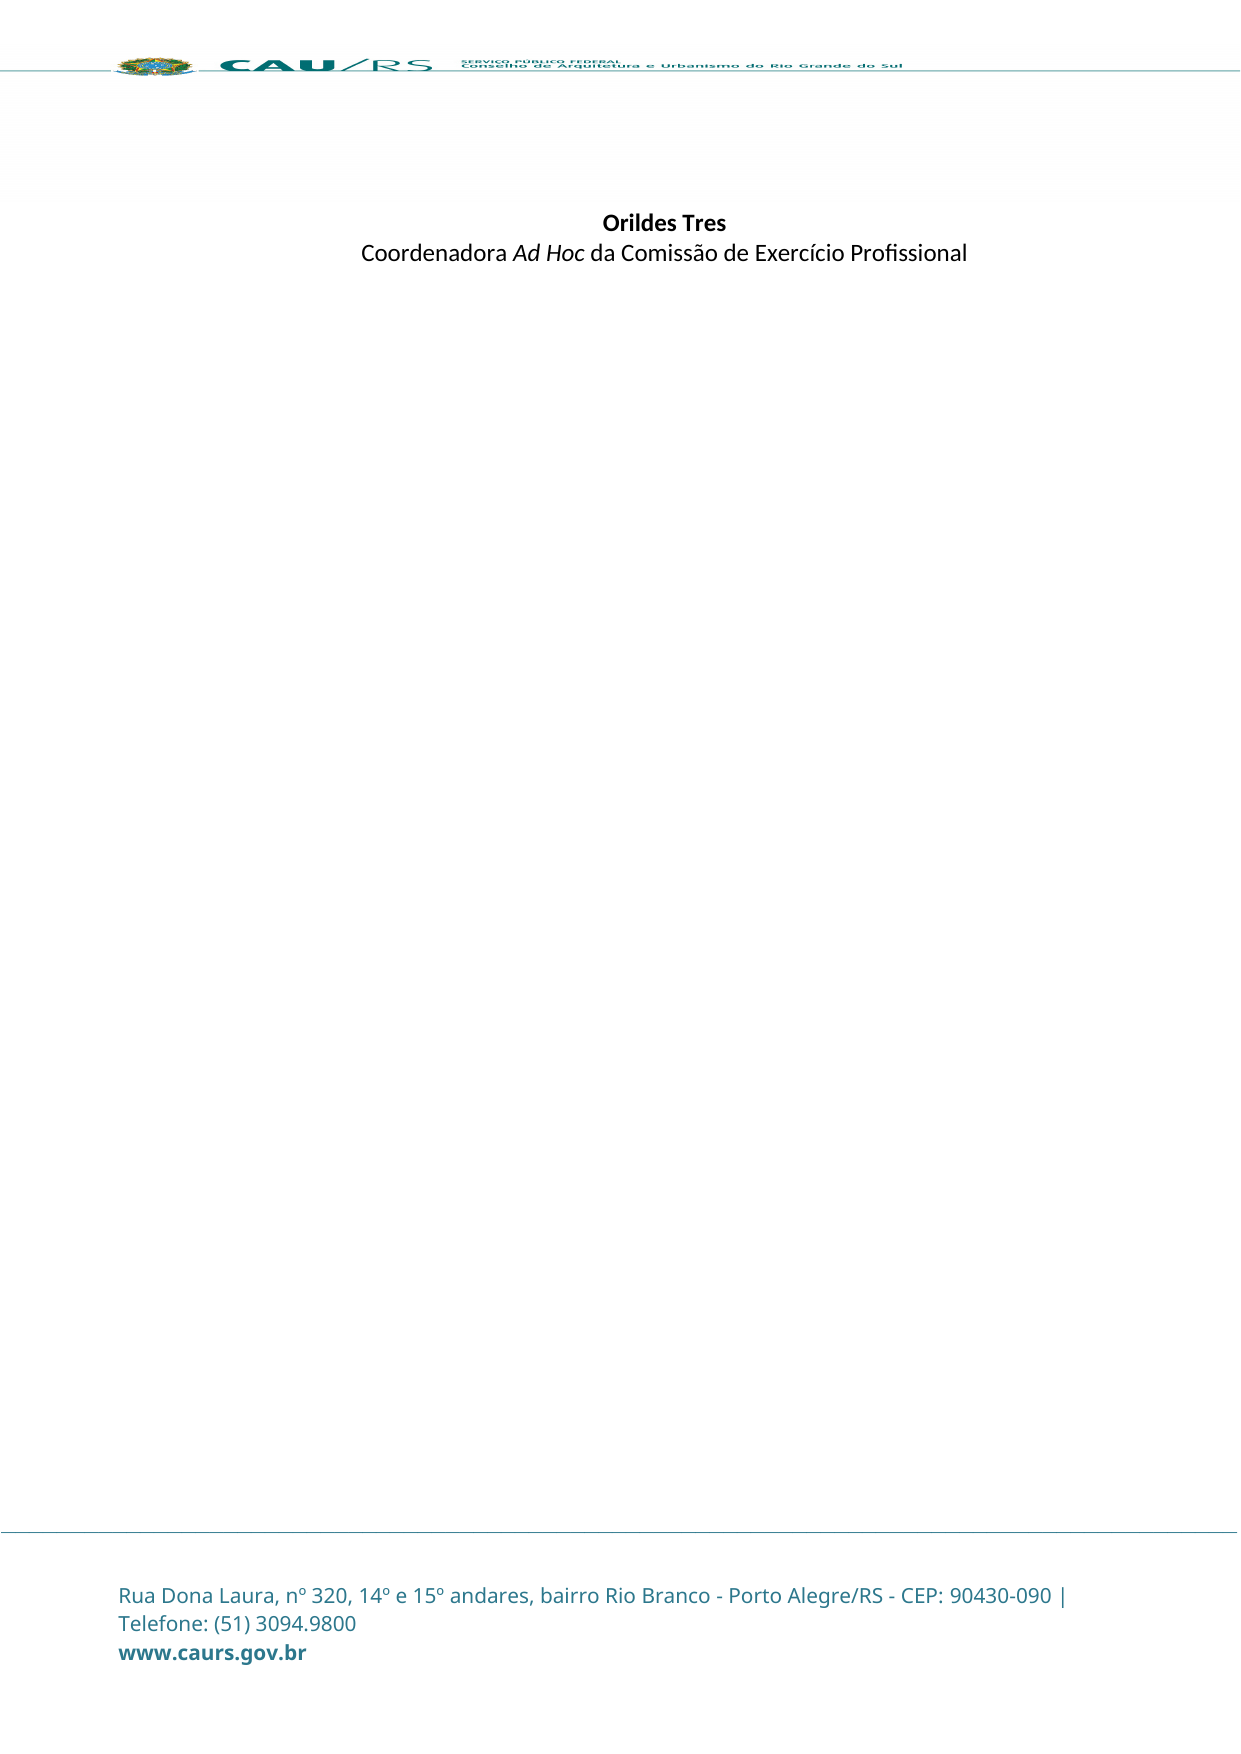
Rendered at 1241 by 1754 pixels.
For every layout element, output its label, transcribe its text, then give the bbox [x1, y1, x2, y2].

text Coordenadora Ad Hoc da Comissão de Exercício Profissional [177, 237, 1152, 268]
text Orildes Tres [177, 207, 1152, 237]
